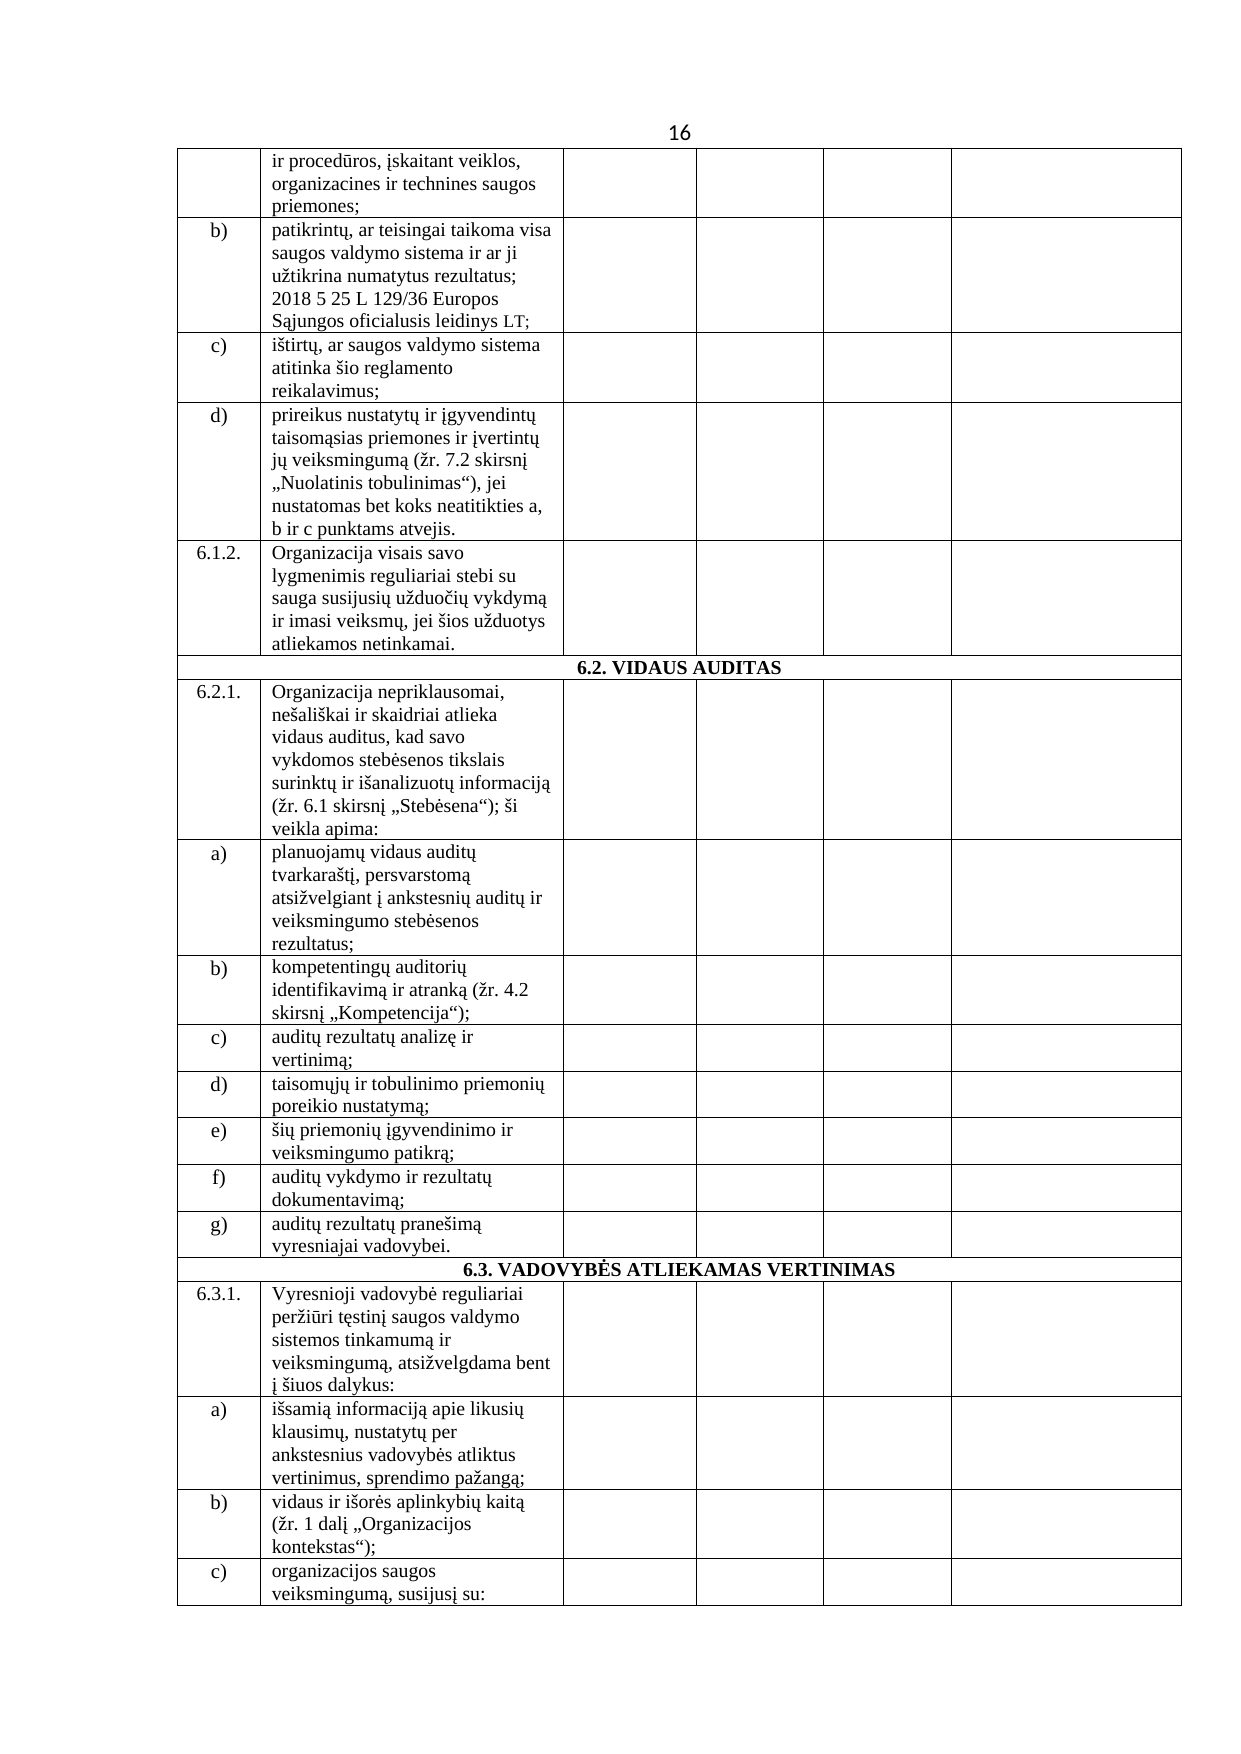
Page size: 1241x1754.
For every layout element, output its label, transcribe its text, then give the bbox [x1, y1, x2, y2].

table_cell [697, 1025, 823, 1071]
table_cell [697, 1490, 823, 1558]
table_cell [952, 1025, 1181, 1071]
table_cell [824, 403, 951, 540]
table_cell [952, 1212, 1181, 1257]
table_cell a) [178, 840, 260, 954]
table_cell f) [178, 1165, 260, 1211]
table_cell [697, 333, 823, 402]
table_cell [564, 1072, 696, 1117]
table_cell [824, 1025, 951, 1071]
table_cell [697, 149, 823, 217]
table_cell Organizacija visais savo lygmenimis reguliariai stebi su sauga susijusių užduočių vykdymą ir imasi veiksmų, jei šios užduotys atliekamos netinkamai. [261, 541, 563, 655]
table_cell [697, 1212, 823, 1257]
table_cell [824, 840, 951, 954]
table_cell [824, 680, 951, 839]
table_cell organizacijos saugos veiksmingumą, susijusį su: [261, 1559, 563, 1605]
table_cell [697, 1282, 823, 1396]
table_cell [824, 149, 951, 217]
table_cell c) [178, 333, 260, 402]
table_cell [952, 1282, 1181, 1396]
table_cell [697, 403, 823, 540]
table_cell [564, 403, 696, 540]
table_cell [952, 1118, 1181, 1164]
table_cell Organizacija nepriklausomai, nešališkai ir skaidriai atlieka vidaus auditus, kad savo vykdomos stebėsenos tikslais surinktų ir išanalizuotų informaciją (žr. 6.1 skirsnį „Stebėsena“); ši veikla apima: [261, 680, 563, 839]
table_cell [824, 1072, 951, 1117]
table_cell b) [178, 218, 260, 332]
table_cell c) [178, 1559, 260, 1605]
table_cell [824, 333, 951, 402]
table_cell [564, 680, 696, 839]
table_cell [564, 1118, 696, 1164]
table_cell b) [178, 956, 260, 1024]
table_cell e) [178, 1118, 260, 1164]
table_cell [952, 1490, 1181, 1558]
table_cell auditų rezultatų analizę ir vertinimą; [261, 1025, 563, 1071]
table_cell [697, 1397, 823, 1488]
table_cell [564, 1490, 696, 1558]
table_cell [697, 1559, 823, 1605]
table_cell [564, 1165, 696, 1211]
table_cell [952, 333, 1181, 402]
table_cell [697, 541, 823, 655]
table_cell [564, 1397, 696, 1488]
table_cell [952, 541, 1181, 655]
table_cell 6.2.1. [178, 680, 260, 839]
table_cell [564, 1212, 696, 1257]
table_cell b) [178, 1490, 260, 1558]
table_cell [697, 218, 823, 332]
table_cell [824, 541, 951, 655]
table_cell [178, 149, 260, 217]
table_cell a) [178, 1397, 260, 1488]
table_cell [952, 403, 1181, 540]
table_cell [952, 218, 1181, 332]
table_cell d) [178, 403, 260, 540]
table_cell 6.1.2. [178, 541, 260, 655]
table_cell kompetentingų auditorių identifikavimą ir atranką (žr. 4.2 skirsnį „Kompetencija“); [261, 956, 563, 1024]
table_cell ištirtų, ar saugos valdymo sistema atitinka šio reglamento reikalavimus; [261, 333, 563, 402]
table_cell auditų vykdymo ir rezultatų dokumentavimą; [261, 1165, 563, 1211]
table_cell [824, 218, 951, 332]
table_cell Vyresnioji vadovybė reguliariai peržiūri tęstinį saugos valdymo sistemos tinkamumą ir veiksmingumą, atsižvelgdama bent į šiuos dalykus: [261, 1282, 563, 1396]
table_cell [952, 1397, 1181, 1488]
table_cell taisomųjų ir tobulinimo priemonių poreikio nustatymą; [261, 1072, 563, 1117]
table_cell c) [178, 1025, 260, 1071]
table_cell [952, 1165, 1181, 1211]
table_cell [697, 840, 823, 954]
table_cell d) [178, 1072, 260, 1117]
table_cell prireikus nustatytų ir įgyvendintų taisomąsias priemones ir įvertintų jų veiksmingumą (žr. 7.2 skirsnį „Nuolatinis tobulinimas“), jei nustatomas bet koks neatitikties a, b ir c punktams atvejis. [261, 403, 563, 540]
table_cell [697, 1072, 823, 1117]
table_cell [824, 956, 951, 1024]
table_cell [952, 1559, 1181, 1605]
table_cell 6.3.1. [178, 1282, 260, 1396]
table_cell auditų rezultatų pranešimą vyresniajai vadovybei. [261, 1212, 563, 1257]
table_cell [564, 840, 696, 954]
table_cell vidaus ir išorės aplinkybių kaitą (žr. 1 dalį „Organizacijos kontekstas“); [261, 1490, 563, 1558]
table_cell g) [178, 1212, 260, 1257]
table_cell [697, 1165, 823, 1211]
table_cell [564, 1559, 696, 1605]
table_cell [564, 1282, 696, 1396]
table_cell ir procedūros, įskaitant veiklos, organizacines ir technines saugos priemones; [261, 149, 563, 217]
table_cell [564, 218, 696, 332]
table_cell [564, 1025, 696, 1071]
table_cell [697, 1118, 823, 1164]
table_cell [564, 333, 696, 402]
table_cell [952, 680, 1181, 839]
table_cell šių priemonių įgyvendinimo ir veiksmingumo patikrą; [261, 1118, 563, 1164]
table_cell 6.2. VIDAUS AUDITAS [178, 656, 1181, 679]
table_cell [824, 1490, 951, 1558]
table_cell [564, 956, 696, 1024]
table_cell [952, 149, 1181, 217]
table_cell [697, 956, 823, 1024]
table_cell [824, 1397, 951, 1488]
table_cell [824, 1559, 951, 1605]
table_cell [952, 840, 1181, 954]
table_cell [697, 680, 823, 839]
table_cell patikrintų, ar teisingai taikoma visa saugos valdymo sistema ir ar ji užtikrina numatytus rezultatus; 2018 5 25 L 129/36 Europos Sąjungos oficialusis leidinys LT; [261, 218, 563, 332]
table_cell [564, 149, 696, 217]
table_cell planuojamų vidaus auditų tvarkaraštį, persvarstomą atsižvelgiant į ankstesnių auditų ir veiksmingumo stebėsenos rezultatus; [261, 840, 563, 954]
table_cell [824, 1118, 951, 1164]
table_cell [952, 956, 1181, 1024]
table_cell [564, 541, 696, 655]
table_cell 6.3. VADOVYBĖS ATLIEKAMAS VERTINIMAS [178, 1258, 1181, 1281]
table_cell išsamią informaciją apie likusių klausimų, nustatytų per ankstesnius vadovybės atliktus vertinimus, sprendimo pažangą; [261, 1397, 563, 1488]
table_cell [824, 1165, 951, 1211]
table_cell [952, 1072, 1181, 1117]
table_cell [824, 1282, 951, 1396]
table_cell [824, 1212, 951, 1257]
